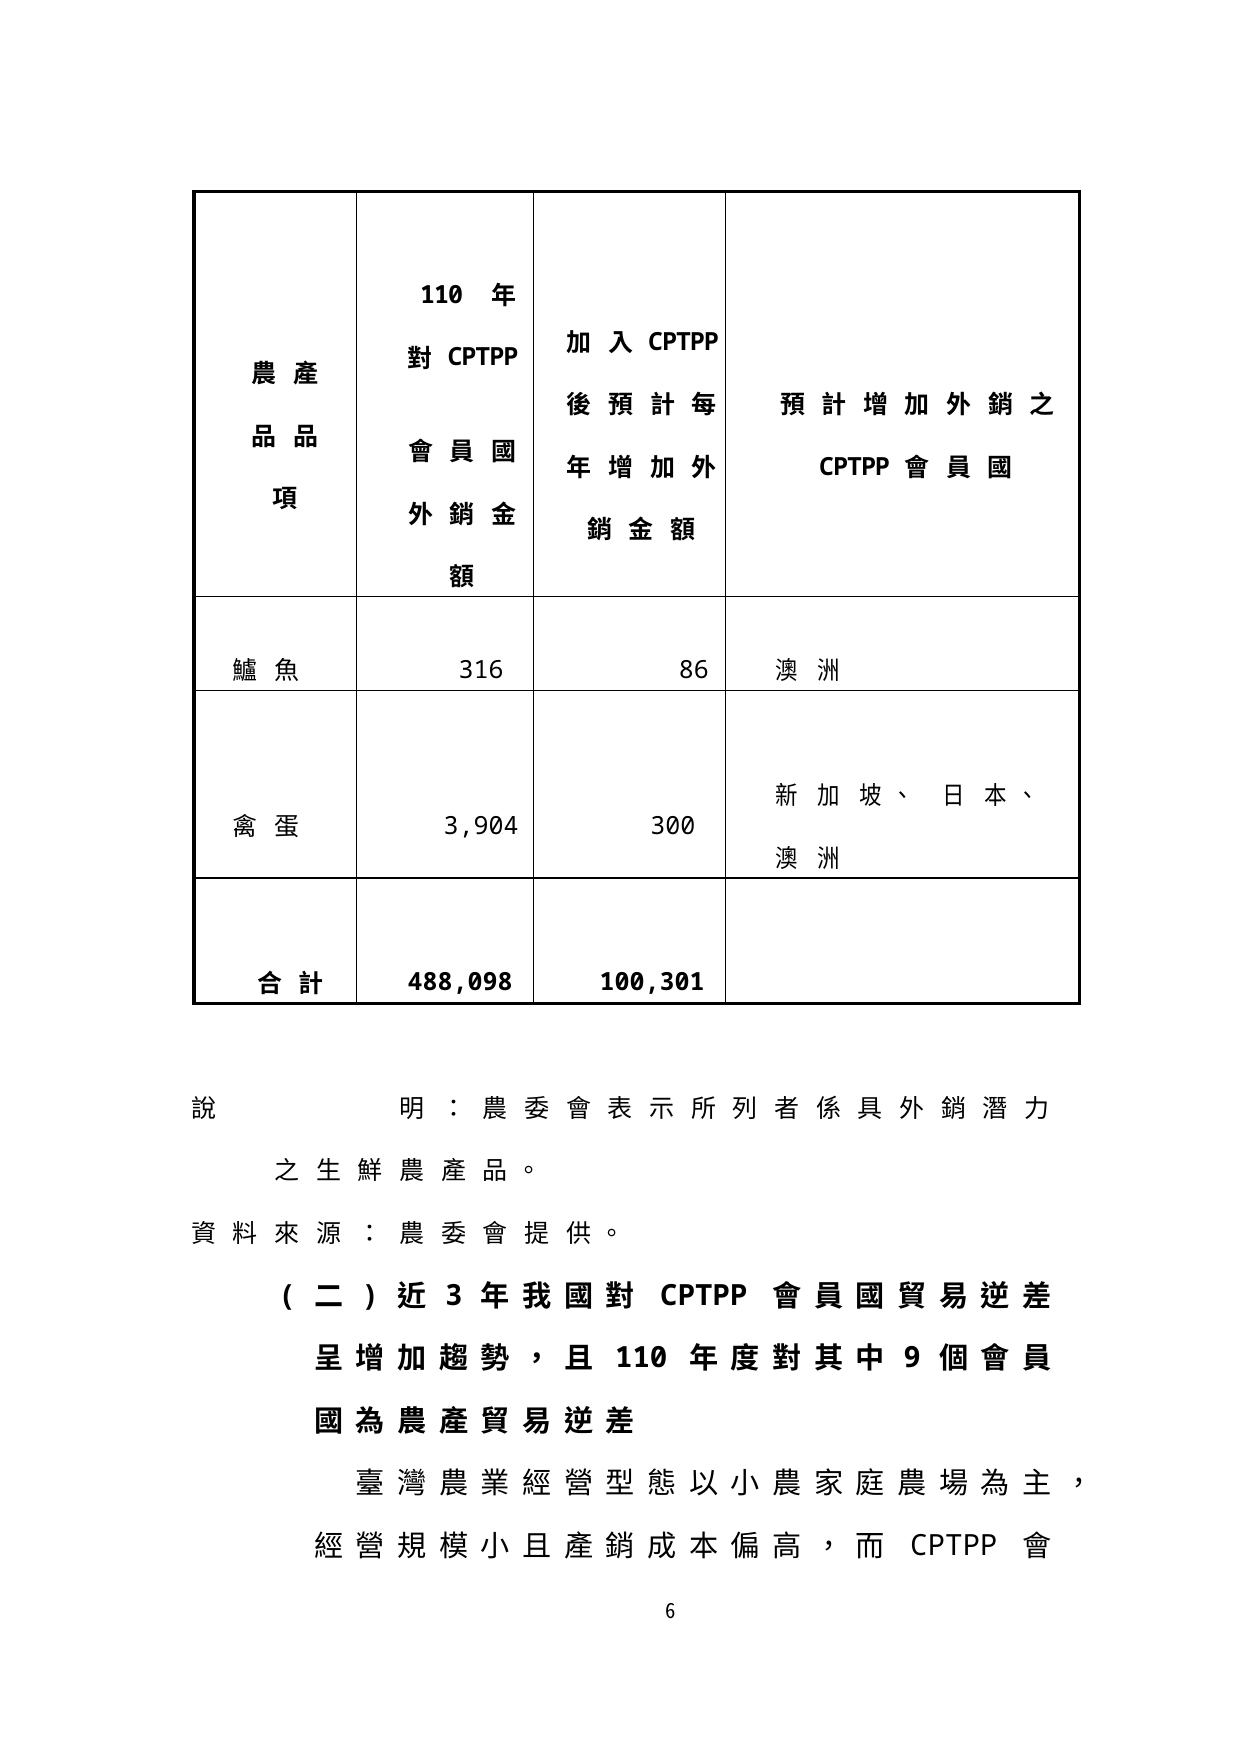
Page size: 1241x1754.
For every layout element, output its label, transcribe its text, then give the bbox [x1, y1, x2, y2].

table_cell 鱸魚 [196, 597, 356, 689]
table_cell 86 [534, 597, 725, 689]
table_cell [726, 879, 1078, 1002]
table_cell 合計 [196, 879, 356, 1002]
text 資料來源：農委會提供。 [183, 1189, 1087, 1252]
text 臺灣農業經營型態以小農家庭農場為主，經營規模小且產銷成本偏高，而CPTPP會員國如加拿大、越南、澳洲、馬來西亞等均為農產品出口大國，108至110年度我國與CPTPP會員國農產貿易逆差值介於22.52億美元至31.20億美元間，且逐年增加，而11個會員國中，110年度我國對其中澳洲、紐西蘭等9國為貿易逆差(詳表2)，僅與新加坡、汶萊之進、出口值相當；加入CPTPP後，我國農產品恐將面臨關稅調降後會員國之價格競爭壓力，為避免貿易逆差持續拉大，允宜妥謀善策。 [271, 1439, 1058, 1564]
table_cell 100,301 [534, 879, 725, 1002]
table_header 農產品品項 [196, 193, 356, 596]
table_cell 488,098 [357, 879, 533, 1002]
table_cell 3,904 [357, 691, 533, 877]
table_cell 禽蛋 [196, 691, 356, 877]
table_cell 300 [534, 691, 725, 877]
table_header 預計增加外銷之CPTPP會員國 [726, 193, 1078, 596]
text (二)近3年我國對CPTPP會員國貿易逆差呈增加趨勢，且110年度對其中9個會員國為農產貿易逆差 [242, 1252, 1058, 1439]
table_cell 新加坡、日本、澳洲 [726, 691, 1078, 877]
text 說 明：農委會表示所列者係具外銷潛力之生鮮農產品。 [183, 1064, 1058, 1189]
table_cell 澳洲 [726, 597, 1078, 689]
table_cell 316 [357, 597, 533, 689]
table_header 加入CPTPP後預計每年增加外銷金額 [534, 193, 725, 596]
table_header 110年對CPTPP 會員國外銷金額 [357, 193, 533, 596]
